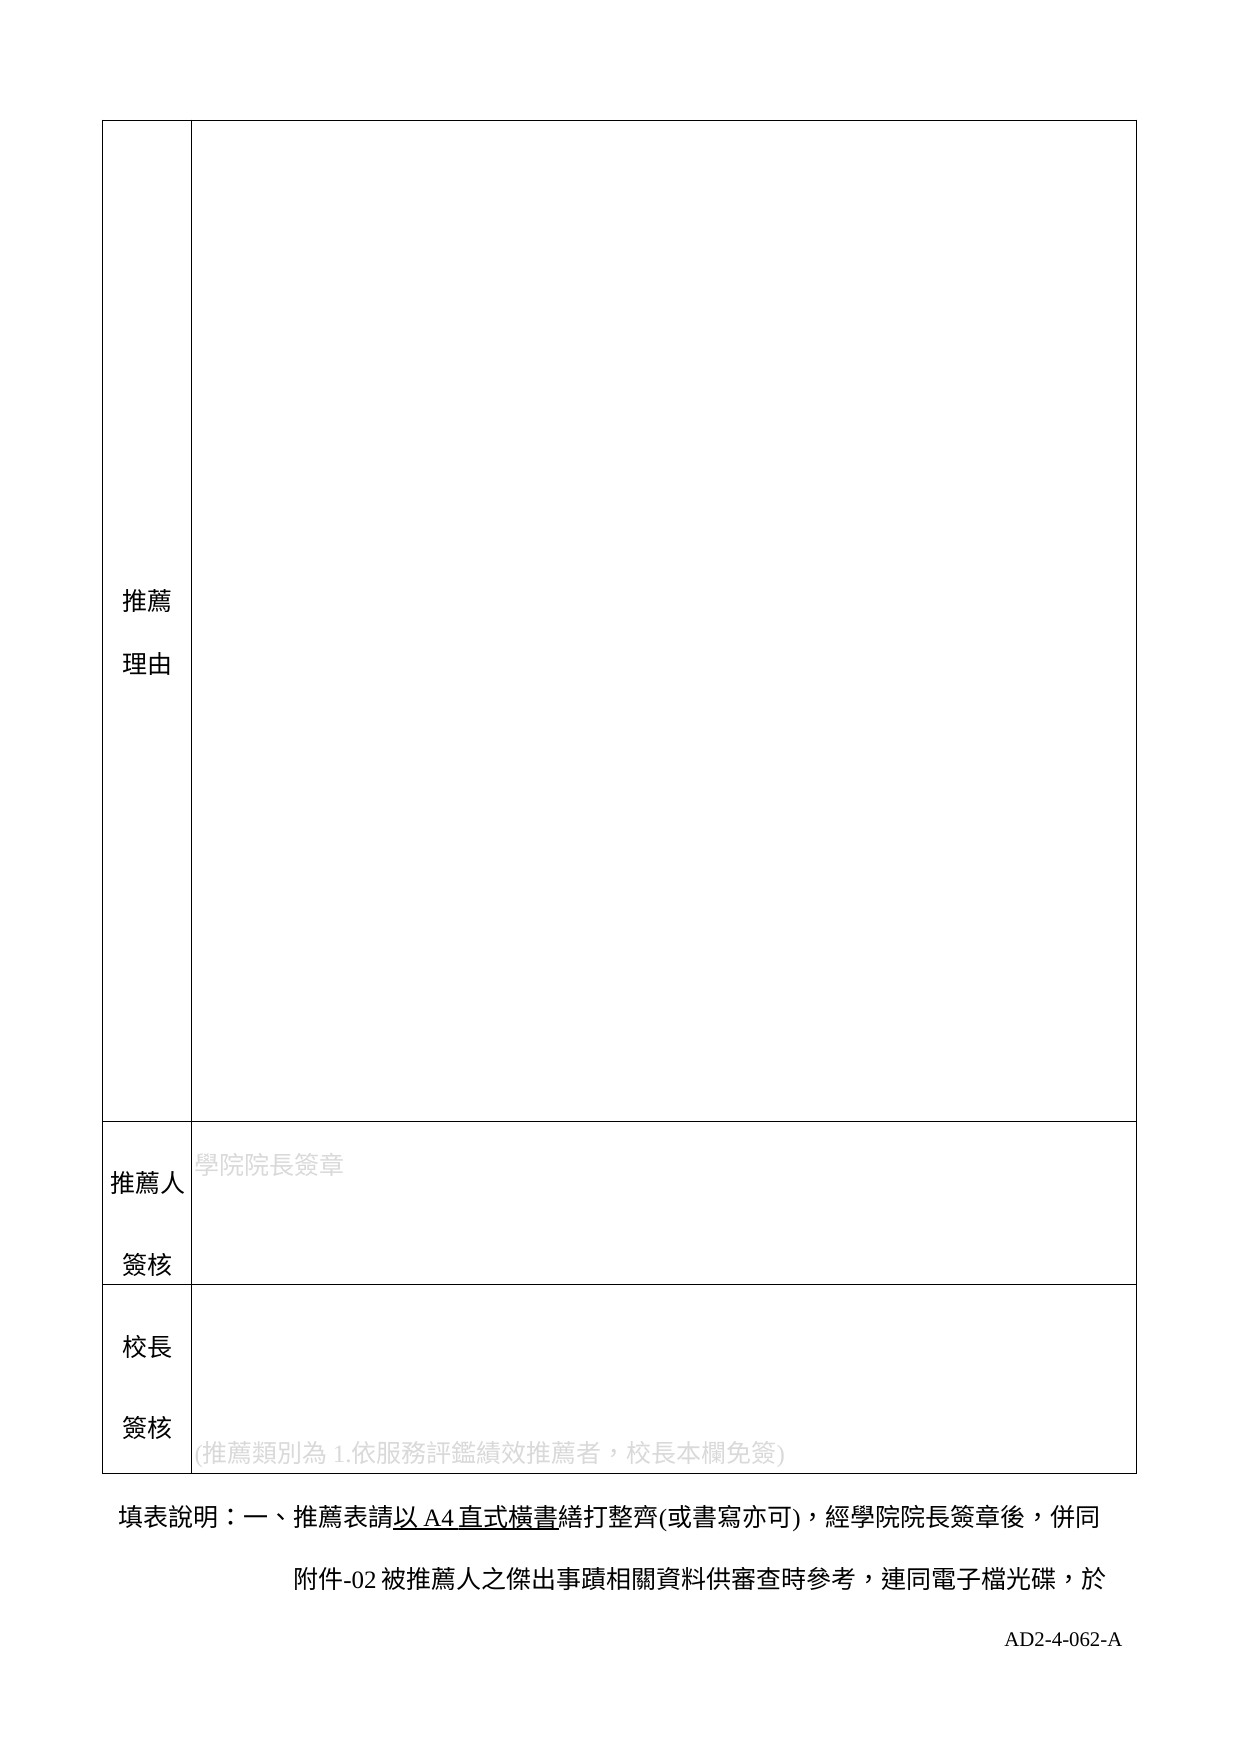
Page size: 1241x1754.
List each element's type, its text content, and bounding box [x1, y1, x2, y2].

table_cell 校長 簽核 [103, 1285, 191, 1473]
table_cell (推薦類別為1.依服務評鑑績效推薦者，校長本欄免簽) [192, 1285, 1136, 1473]
table_cell 推薦 理由 [103, 121, 191, 1121]
table_cell 學院院長簽章 [192, 1122, 1136, 1284]
table_cell 推薦人 簽核 [103, 1122, 191, 1284]
text 填表說明：一、推薦表請以A4直式橫書繕打整齊(或書寫亦可)，經學院院長簽章後，併同附件-02被推薦人之傑出事蹟相關資料供審查時參考，連同電子檔光碟，於 [118, 1474, 1122, 1599]
table_cell [192, 121, 1136, 1121]
